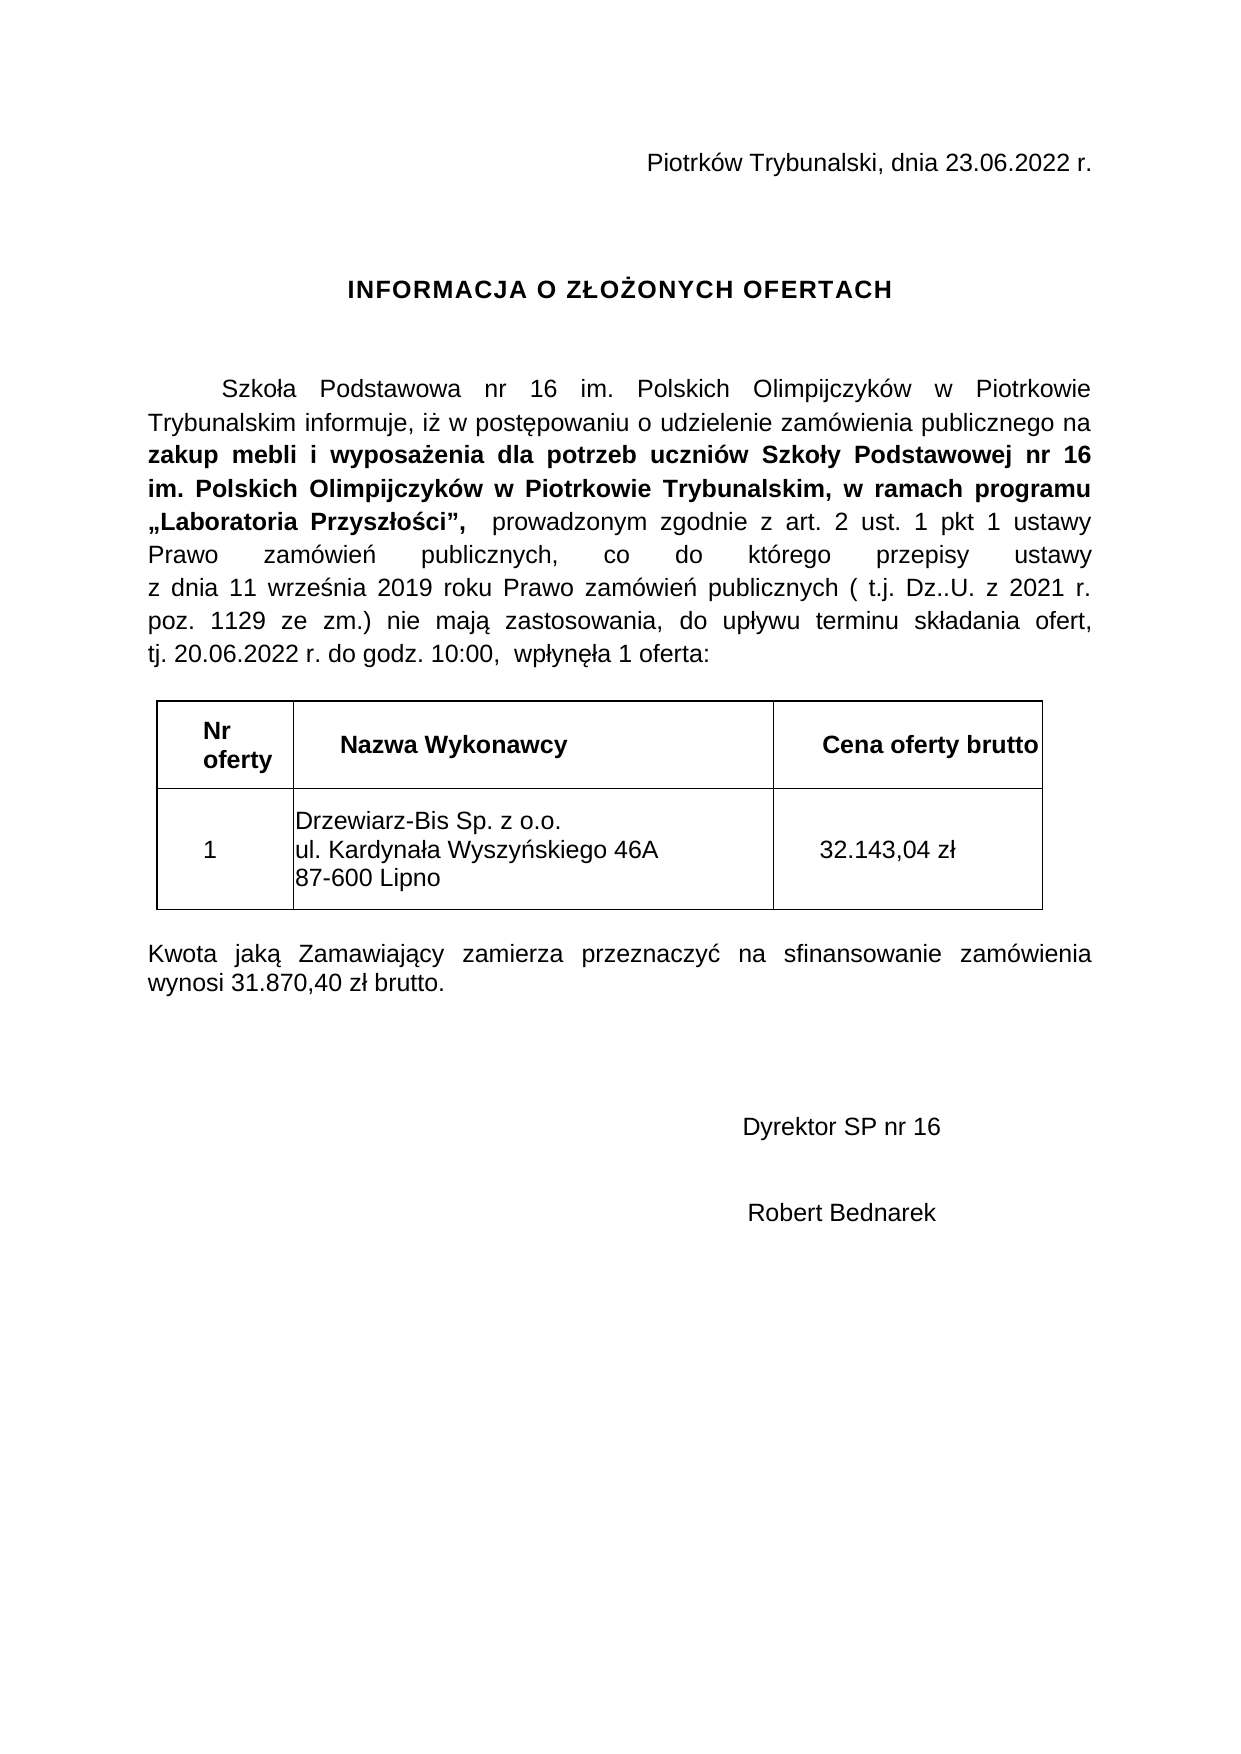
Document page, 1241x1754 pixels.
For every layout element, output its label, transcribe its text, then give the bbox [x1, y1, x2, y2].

table_header Nr oferty [158, 702, 293, 788]
text Szkoła Podstawowa nr 16 im. Polskich Olimpijczyków w Piotrkowie Trybunalskim informuje, iż w postępowaniu o udzielenie zamówienia publicznego na zakup mebli i wyposażenia dla potrzeb uczniów Szkoły Podstawowej nr 16 im. Polskich Olimpijczyków w Piotrkowie Trybunalskim, w ramach programu „Laboratoria Przyszłości”, prowadzonym zgodnie z art. 2 ust. 1 pkt 1 ustawy Prawo zamówień publicznych, co do którego przepisy ustawy z dnia 11 września 2019 roku Prawo zamówień publicznych ( t.j. Dz..U. z 2021 r. poz. 1129 ze zm.) nie mają zastosowania, do upływu terminu składania ofert, tj. 20.06.2022 r. do godz. 10:00, wpłynęła 1 oferta: [148, 374, 1093, 667]
table_header Cena oferty brutto [774, 702, 1042, 788]
table_cell 32.143,04 zł [774, 789, 1042, 909]
text Piotrków Trybunalski, dnia 23.06.2022 r. [148, 148, 1093, 176]
text INFORMACJA O ZŁOŻONYCH OFERTACH [148, 275, 1093, 304]
text Kwota jaką Zamawiający zamierza przeznaczyć na sfinansowanie zamówienia wynosi 31.870,40 zł brutto. [148, 939, 1093, 997]
text Dyrektor SP nr 16 [591, 1112, 1093, 1140]
text Robert Bednarek [591, 1198, 1093, 1227]
table_cell 1 [158, 789, 293, 909]
table_header Nazwa Wykonawcy [294, 702, 773, 788]
table_cell Drzewiarz-Bis Sp. z o.o. ul. Kardynała Wyszyńskiego 46A 87-600 Lipno [294, 789, 773, 909]
